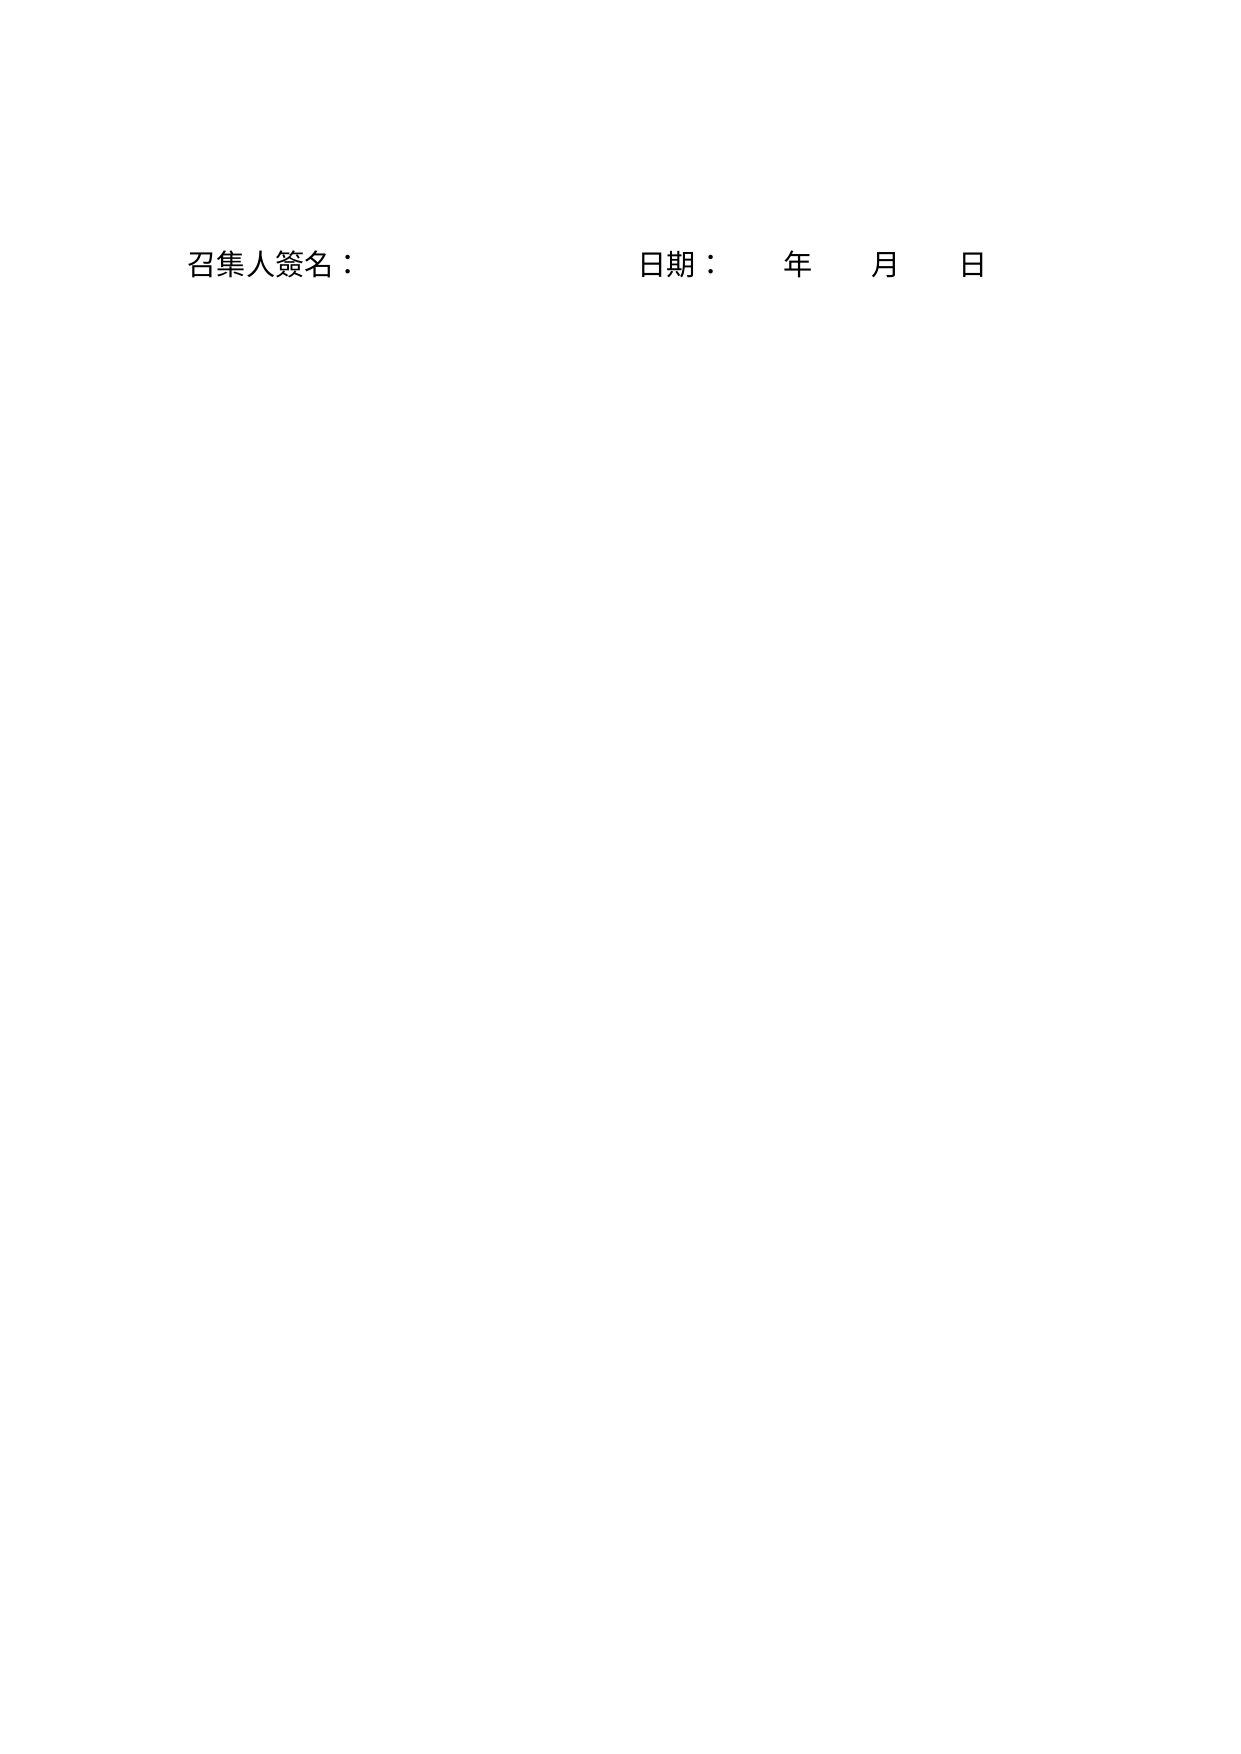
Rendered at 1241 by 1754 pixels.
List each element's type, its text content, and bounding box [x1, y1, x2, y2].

text 召集人簽名： 日期： 年 月 日 [187, 221, 1071, 283]
